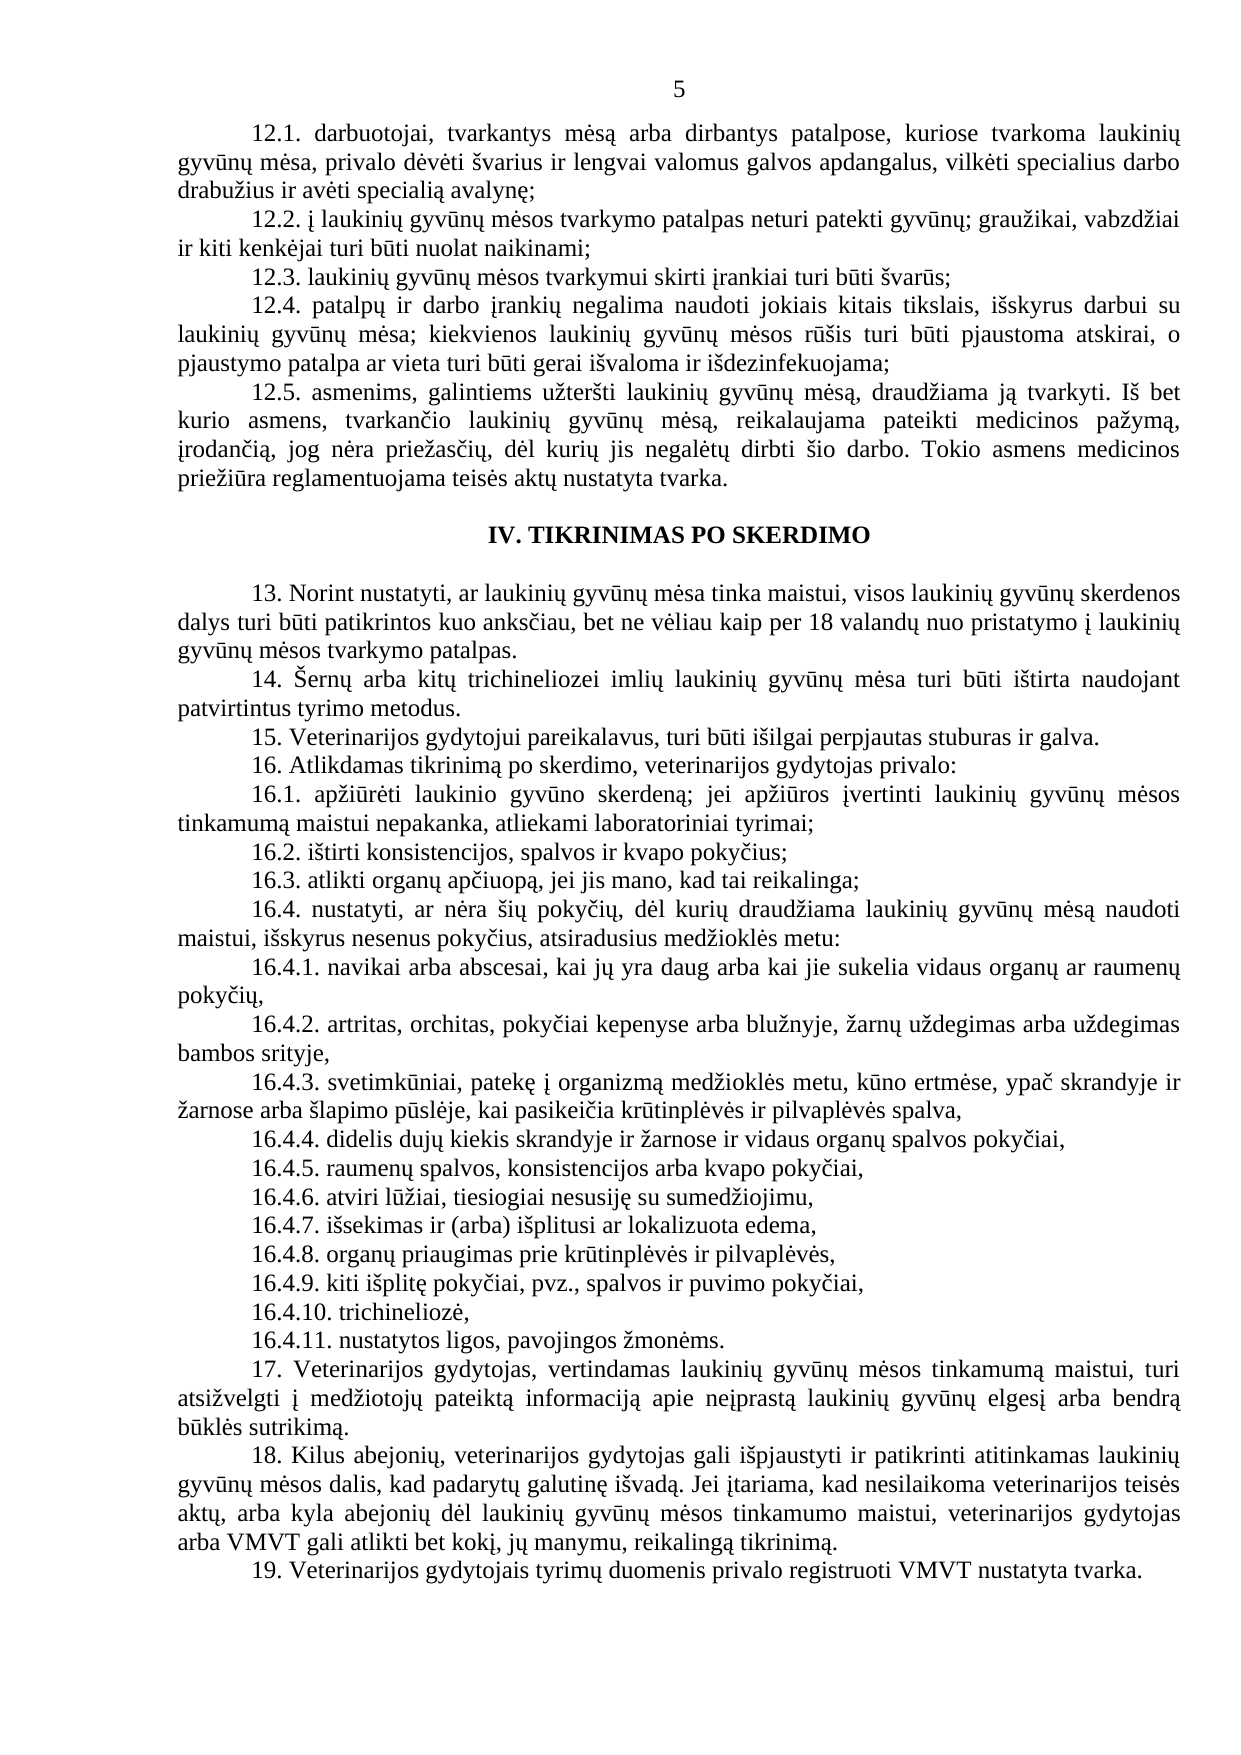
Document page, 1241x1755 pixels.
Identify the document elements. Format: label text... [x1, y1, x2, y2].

text 16.4. nustatyti, ar nėra šių pokyčių, dėl kurių draudžiama laukinių gyvūnų mėsą naudoti maistui, išskyrus nesenus pokyčius, atsiradusius medžioklės metu: [177, 894, 1181, 952]
text 14. Šernų arba kitų trichineliozei imlių laukinių gyvūnų mėsa turi būti ištirta naudojant patvirtintus tyrimo metodus. [177, 664, 1181, 722]
text IV. TIKRINIMAS PO SKERDIMO [177, 521, 1181, 549]
text 16.1. apžiūrėti laukinio gyvūno skerdeną; jei apžiūros įvertinti laukinių gyvūnų mėsos tinkamumą maistui nepakanka, atliekami laboratoriniai tyrimai; [177, 779, 1181, 837]
text 18. Kilus abejonių, veterinarijos gydytojas gali išpjaustyti ir patikrinti atitinkamas laukinių gyvūnų mėsos dalis, kad padarytų galutinę išvadą. Jei įtariama, kad nesilaikoma veterinarijos teisės aktų, arba kyla abejonių dėl laukinių gyvūnų mėsos tinkamumo maistui, veterinarijos gydytojas arba VMVT gali atlikti bet kokį, jų manymu, reikalingą tikrinimą. [177, 1441, 1181, 1556]
text 13. Norint nustatyti, ar laukinių gyvūnų mėsa tinka maistui, visos laukinių gyvūnų skerdenos dalys turi būti patikrintos kuo anksčiau, bet ne vėliau kaip per 18 valandų nuo pristatymo į laukinių gyvūnų mėsos tvarkymo patalpas. [177, 578, 1181, 664]
text 16.4.5. raumenų spalvos, konsistencijos arba kvapo pokyčiai, [177, 1153, 1181, 1182]
text 16.2. ištirti konsistencijos, spalvos ir kvapo pokyčius; [177, 837, 1181, 866]
text 19. Veterinarijos gydytojais tyrimų duomenis privalo registruoti VMVT nustatyta tvarka. [177, 1556, 1181, 1584]
text 16.3. atlikti organų apčiuopą, jei jis mano, kad tai reikalinga; [177, 866, 1181, 894]
text 16.4.1. navikai arba abscesai, kai jų yra daug arba kai jie sukelia vidaus organų ar raumenų pokyčių, [177, 952, 1181, 1009]
text 16.4.8. organų priaugimas prie krūtinplėvės ir pilvaplėvės, [177, 1239, 1181, 1268]
text 12.3. laukinių gyvūnų mėsos tvarkymui skirti įrankiai turi būti švarūs; [177, 262, 1181, 291]
text 12.1. darbuotojai, tvarkantys mėsą arba dirbantys patalpose, kuriose tvarkoma laukinių gyvūnų mėsa, privalo dėvėti švarius ir lengvai valomus galvos apdangalus, vilkėti specialius darbo drabužius ir avėti specialią avalynę; [177, 118, 1181, 204]
text 15. Veterinarijos gydytojui pareikalavus, turi būti išilgai perpjautas stuburas ir galva. [177, 722, 1181, 751]
text 16.4.9. kiti išplitę pokyčiai, pvz., spalvos ir puvimo pokyčiai, [177, 1268, 1181, 1297]
text 16. Atlikdamas tikrinimą po skerdimo, veterinarijos gydytojas privalo: [177, 751, 1181, 779]
text 16.4.2. artritas, orchitas, pokyčiai kepenyse arba blužnyje, žarnų uždegimas arba uždegimas bambos srityje, [177, 1009, 1181, 1067]
text 12.2. į laukinių gyvūnų mėsos tvarkymo patalpas neturi patekti gyvūnų; graužikai, vabzdžiai ir kiti kenkėjai turi būti nuolat naikinami; [177, 204, 1181, 262]
text 12.4. patalpų ir darbo įrankių negalima naudoti jokiais kitais tikslais, išskyrus darbui su laukinių gyvūnų mėsa; kiekvienos laukinių gyvūnų mėsos rūšis turi būti pjaustoma atskirai, o pjaustymo patalpa ar vieta turi būti gerai išvaloma ir išdezinfekuojama; [177, 291, 1181, 377]
text 12.5. asmenims, galintiems užteršti laukinių gyvūnų mėsą, draudžiama ją tvarkyti. Iš bet kurio asmens, tvarkančio laukinių gyvūnų mėsą, reikalaujama pateikti medicinos pažymą, įrodančią, jog nėra priežasčių, dėl kurių jis negalėtų dirbti šio darbo. Tokio asmens medicinos priežiūra reglamentuojama teisės aktų nustatyta tvarka. [177, 377, 1181, 492]
text 17. Veterinarijos gydytojas, vertindamas laukinių gyvūnų mėsos tinkamumą maistui, turi atsižvelgti į medžiotojų pateiktą informaciją apie neįprastą laukinių gyvūnų elgesį arba bendrą būklės sutrikimą. [177, 1354, 1181, 1441]
text 16.4.10. trichineliozė, [177, 1297, 1181, 1326]
text 16.4.4. didelis dujų kiekis skrandyje ir žarnose ir vidaus organų spalvos pokyčiai, [177, 1124, 1181, 1153]
text 16.4.7. išsekimas ir (arba) išplitusi ar lokalizuota edema, [177, 1211, 1181, 1239]
text 16.4.3. svetimkūniai, patekę į organizmą medžioklės metu, kūno ertmėse, ypač skrandyje ir žarnose arba šlapimo pūslėje, kai pasikeičia krūtinplėvės ir pilvaplėvės spalva, [177, 1067, 1181, 1124]
text 16.4.11. nustatytos ligos, pavojingos žmonėms. [177, 1326, 1181, 1354]
text 16.4.6. atviri lūžiai, tiesiogiai nesusiję su sumedžiojimu, [177, 1182, 1181, 1211]
